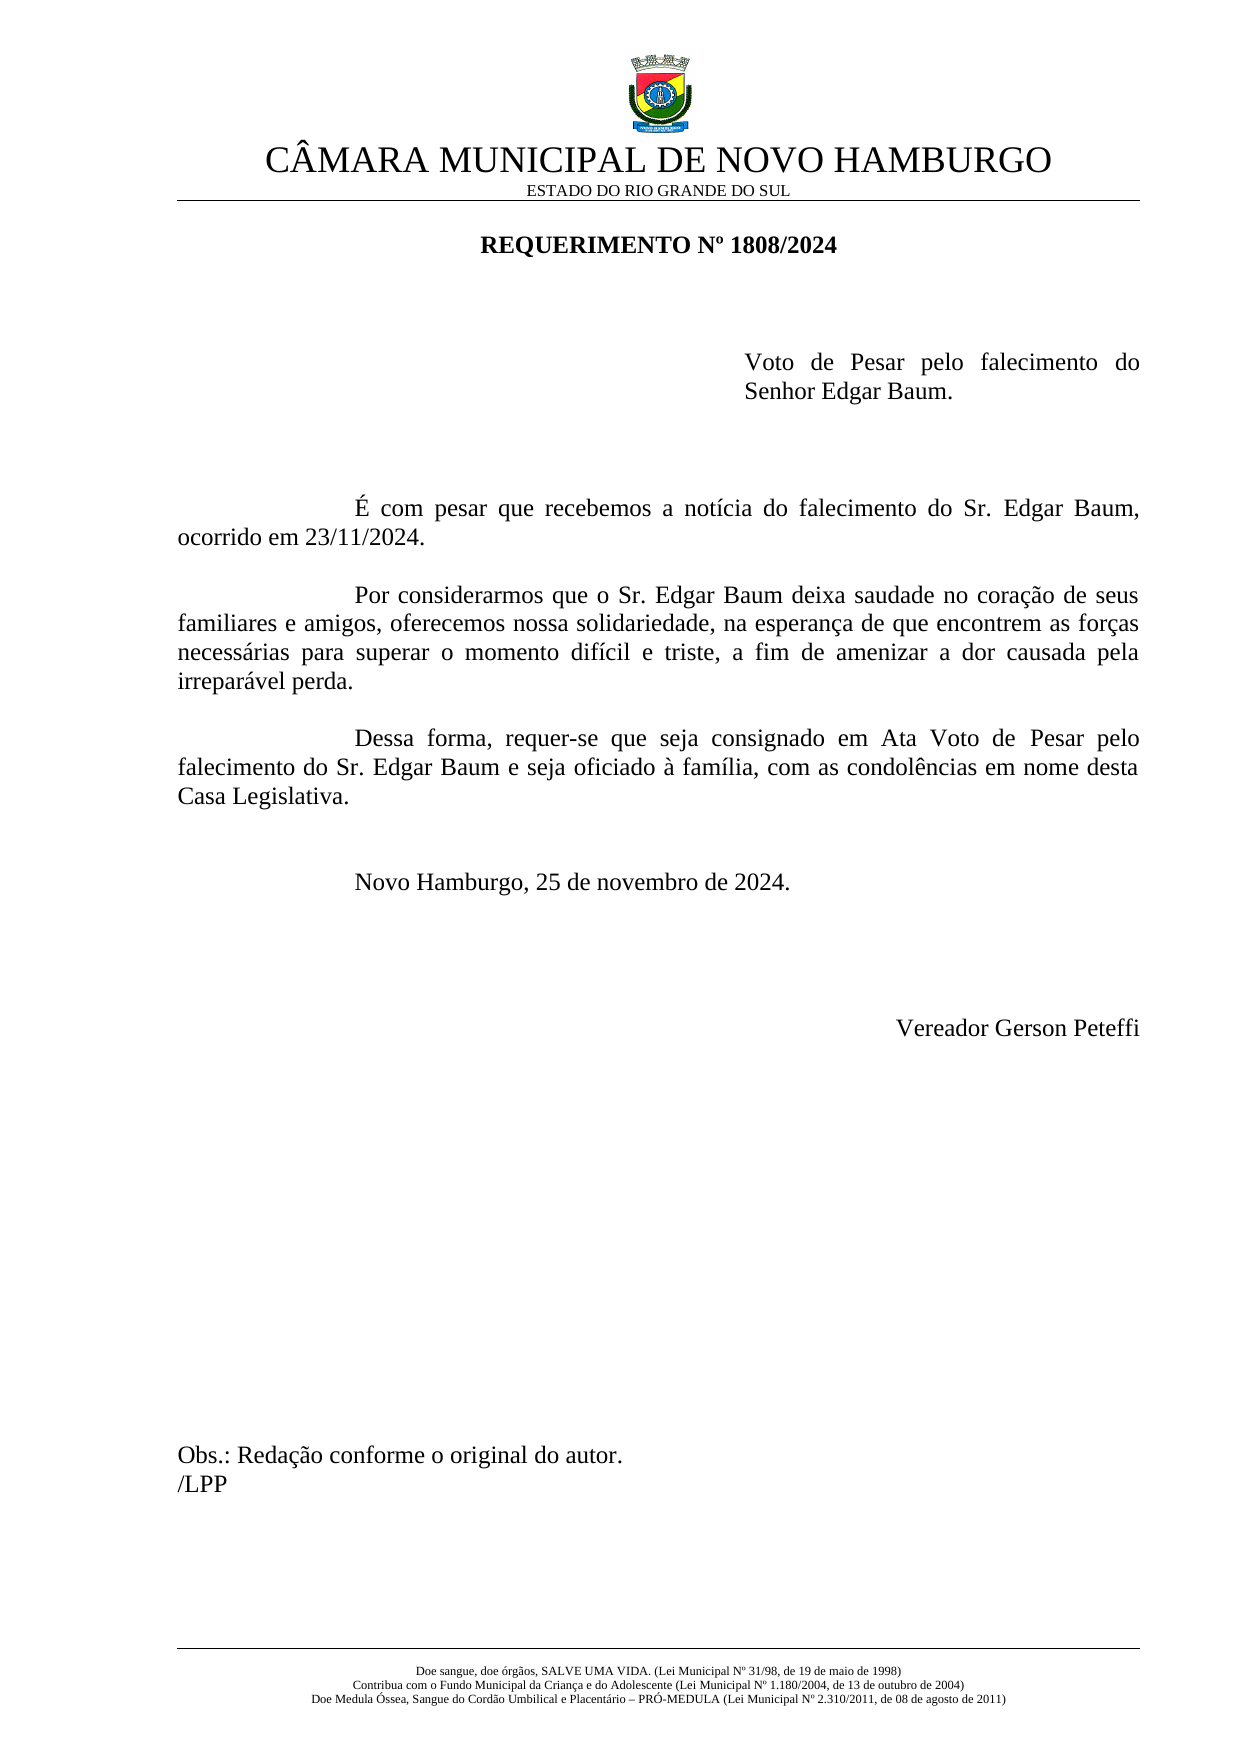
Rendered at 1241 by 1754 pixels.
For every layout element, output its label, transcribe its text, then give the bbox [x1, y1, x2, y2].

text Novo Hamburgo, 25 de novembro de 2024. [177, 867, 1140, 896]
text Dessa forma, requer-se que seja consignado em Ata Voto de Pesar pelo falecimento do Sr. Edgar Baum e seja oficiado à família, com as condolências em nome desta Casa Legislativa. [177, 723, 1140, 810]
text /LPP [177, 1469, 1140, 1498]
text Por considerarmos que o Sr. Edgar Baum deixa saudade no coração de seus familiares e amigos, oferecemos nossa solidariedade, na esperança de que encontrem as forças necessárias para superar o momento difícil e triste, a fim de amenizar a dor causada pela irreparável perda. [177, 580, 1140, 695]
text Obs.: Redação conforme o original do autor. [177, 1440, 1140, 1469]
text É com pesar que recebemos a notícia do falecimento do Sr. Edgar Baum, ocorrido em 23/11/2024. [177, 493, 1140, 551]
text Voto de Pesar pelo falecimento do Senhor Edgar Baum. [744, 347, 1140, 405]
text Vereador Gerson Peteffi [649, 1013, 1140, 1042]
picture [623, 48, 695, 137]
text REQUERIMENTO Nº 1808/2024 [177, 230, 1140, 259]
